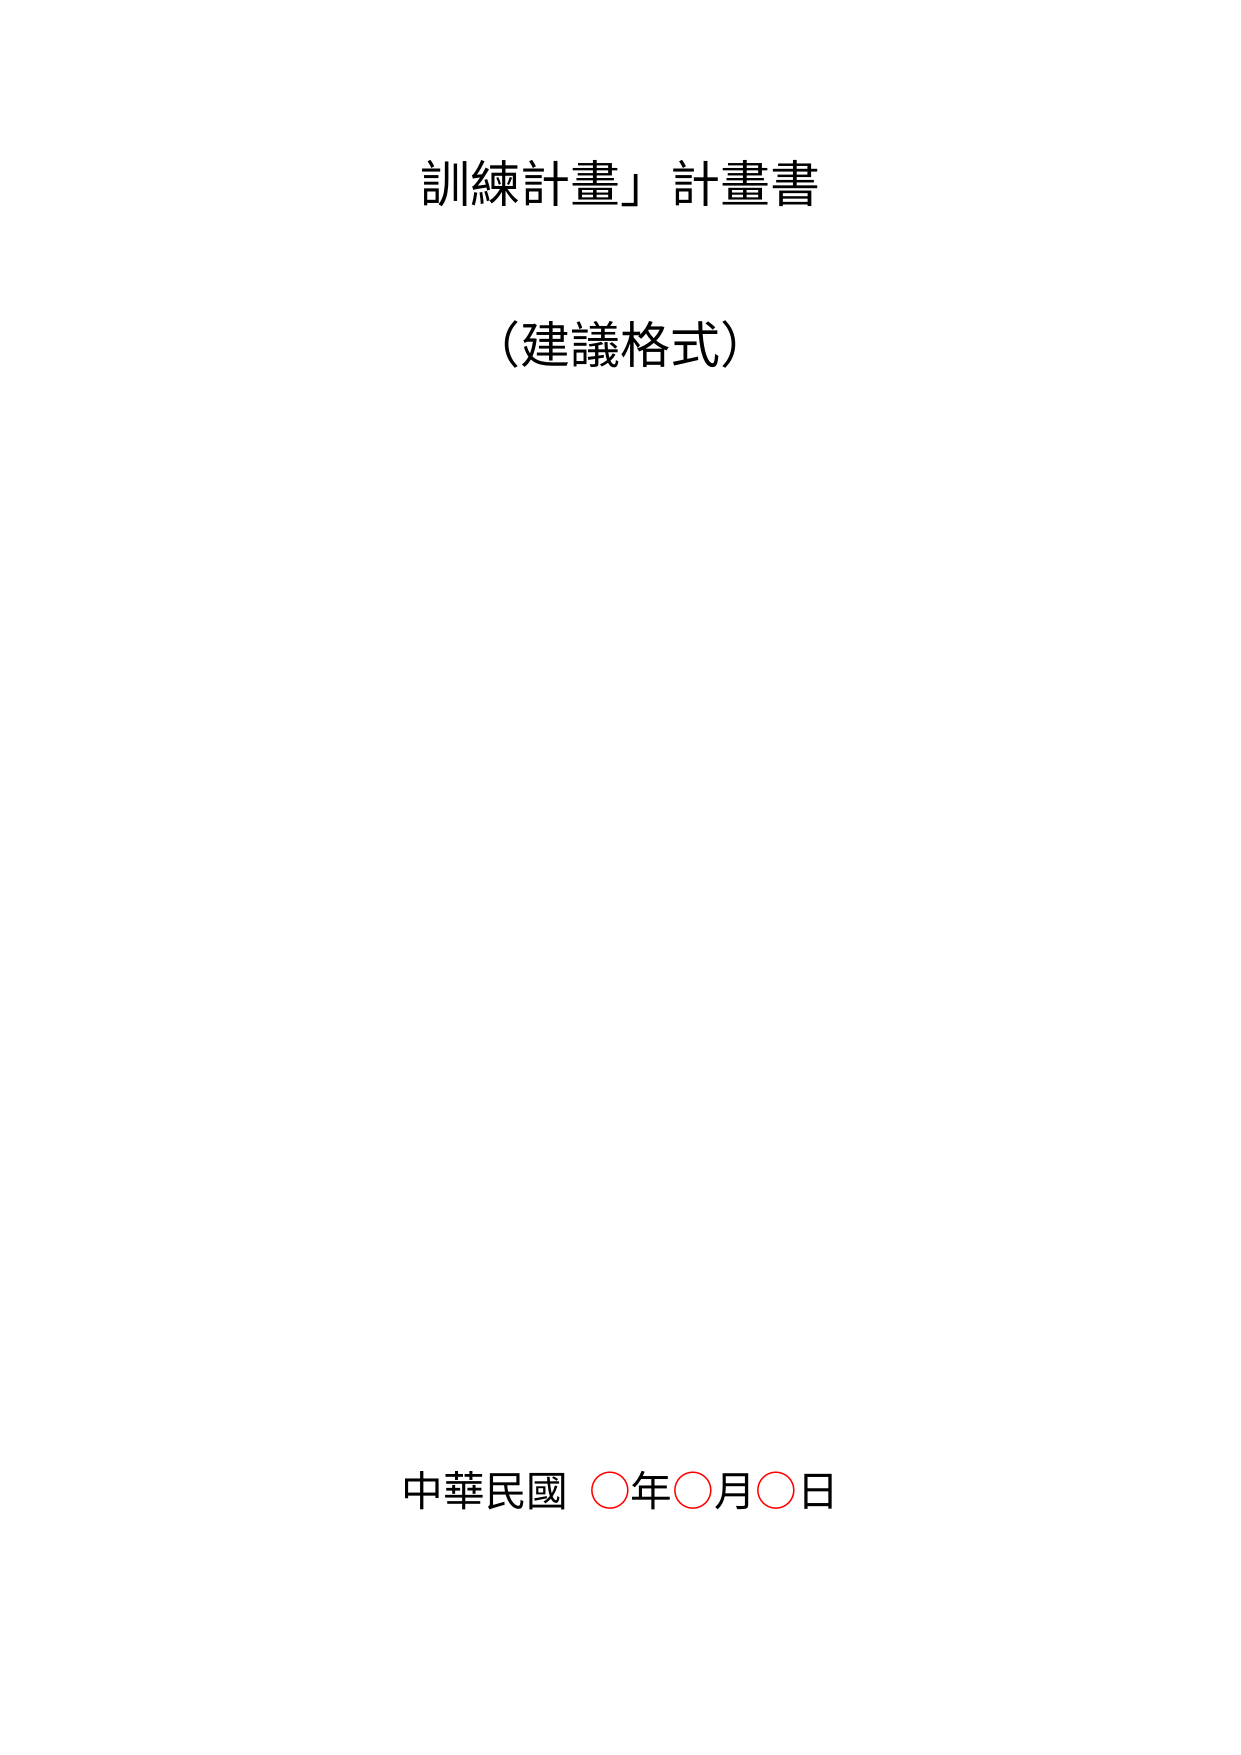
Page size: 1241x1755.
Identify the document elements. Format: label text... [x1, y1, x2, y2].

text 中華民國 ○年○月○日 [59, 1447, 1181, 1509]
text （建議格式） [59, 269, 1181, 394]
text 訓練計畫」計畫書 [59, 108, 1181, 233]
